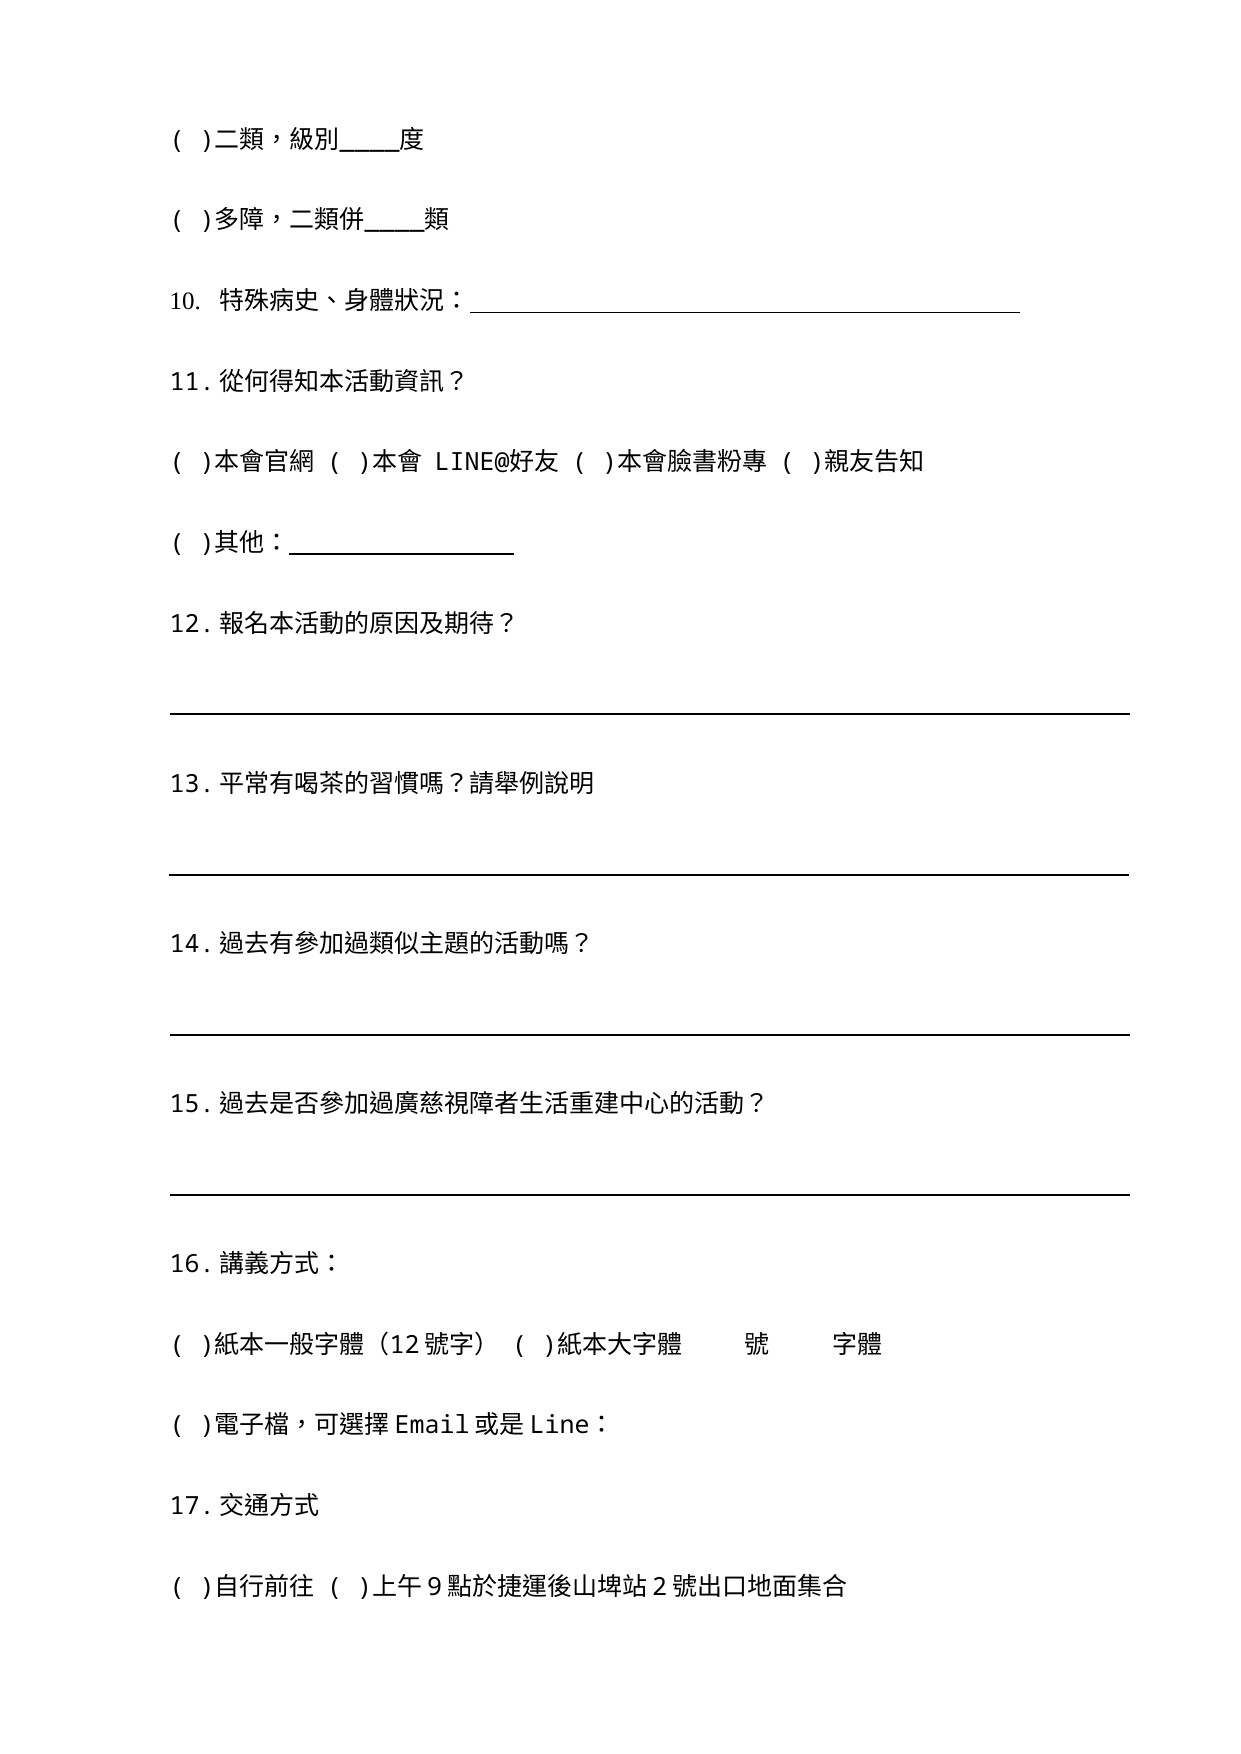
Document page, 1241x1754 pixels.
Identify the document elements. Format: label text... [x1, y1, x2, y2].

text ( )自行前往 ( )上午9點於捷運後山埤站2號出口地面集合 [169, 1542, 1165, 1605]
list 從何得知本活動資訊？ [169, 338, 1165, 400]
list 講義方式： [169, 1220, 1165, 1282]
list 特殊病史、身體狀況： [169, 257, 1165, 319]
text ( )紙本一般字體（12號字） ( )紙本大字體 號 字體 [169, 1301, 1165, 1363]
text ( )多障，二類併____類 [169, 176, 1165, 239]
text ( )本會官網 ( )本會 LINE@好友 ( )本會臉書粉專 ( )親友告知 [169, 418, 1165, 481]
list 過去有參加過類似主題的活動嗎？ [169, 900, 1165, 962]
text ( )其他： [169, 499, 1165, 561]
list 平常有喝茶的習慣嗎？請舉例說明 [169, 739, 1165, 802]
text ( )電子檔，可選擇Email或是Line： [169, 1381, 1165, 1444]
list 過去是否參加過廣慈視障者生活重建中心的活動？ [169, 1060, 1165, 1122]
list 報名本活動的原因及期待？ [169, 579, 1165, 642]
list 交通方式 [169, 1462, 1165, 1524]
text ( )二類，級別____度 [169, 96, 1165, 158]
